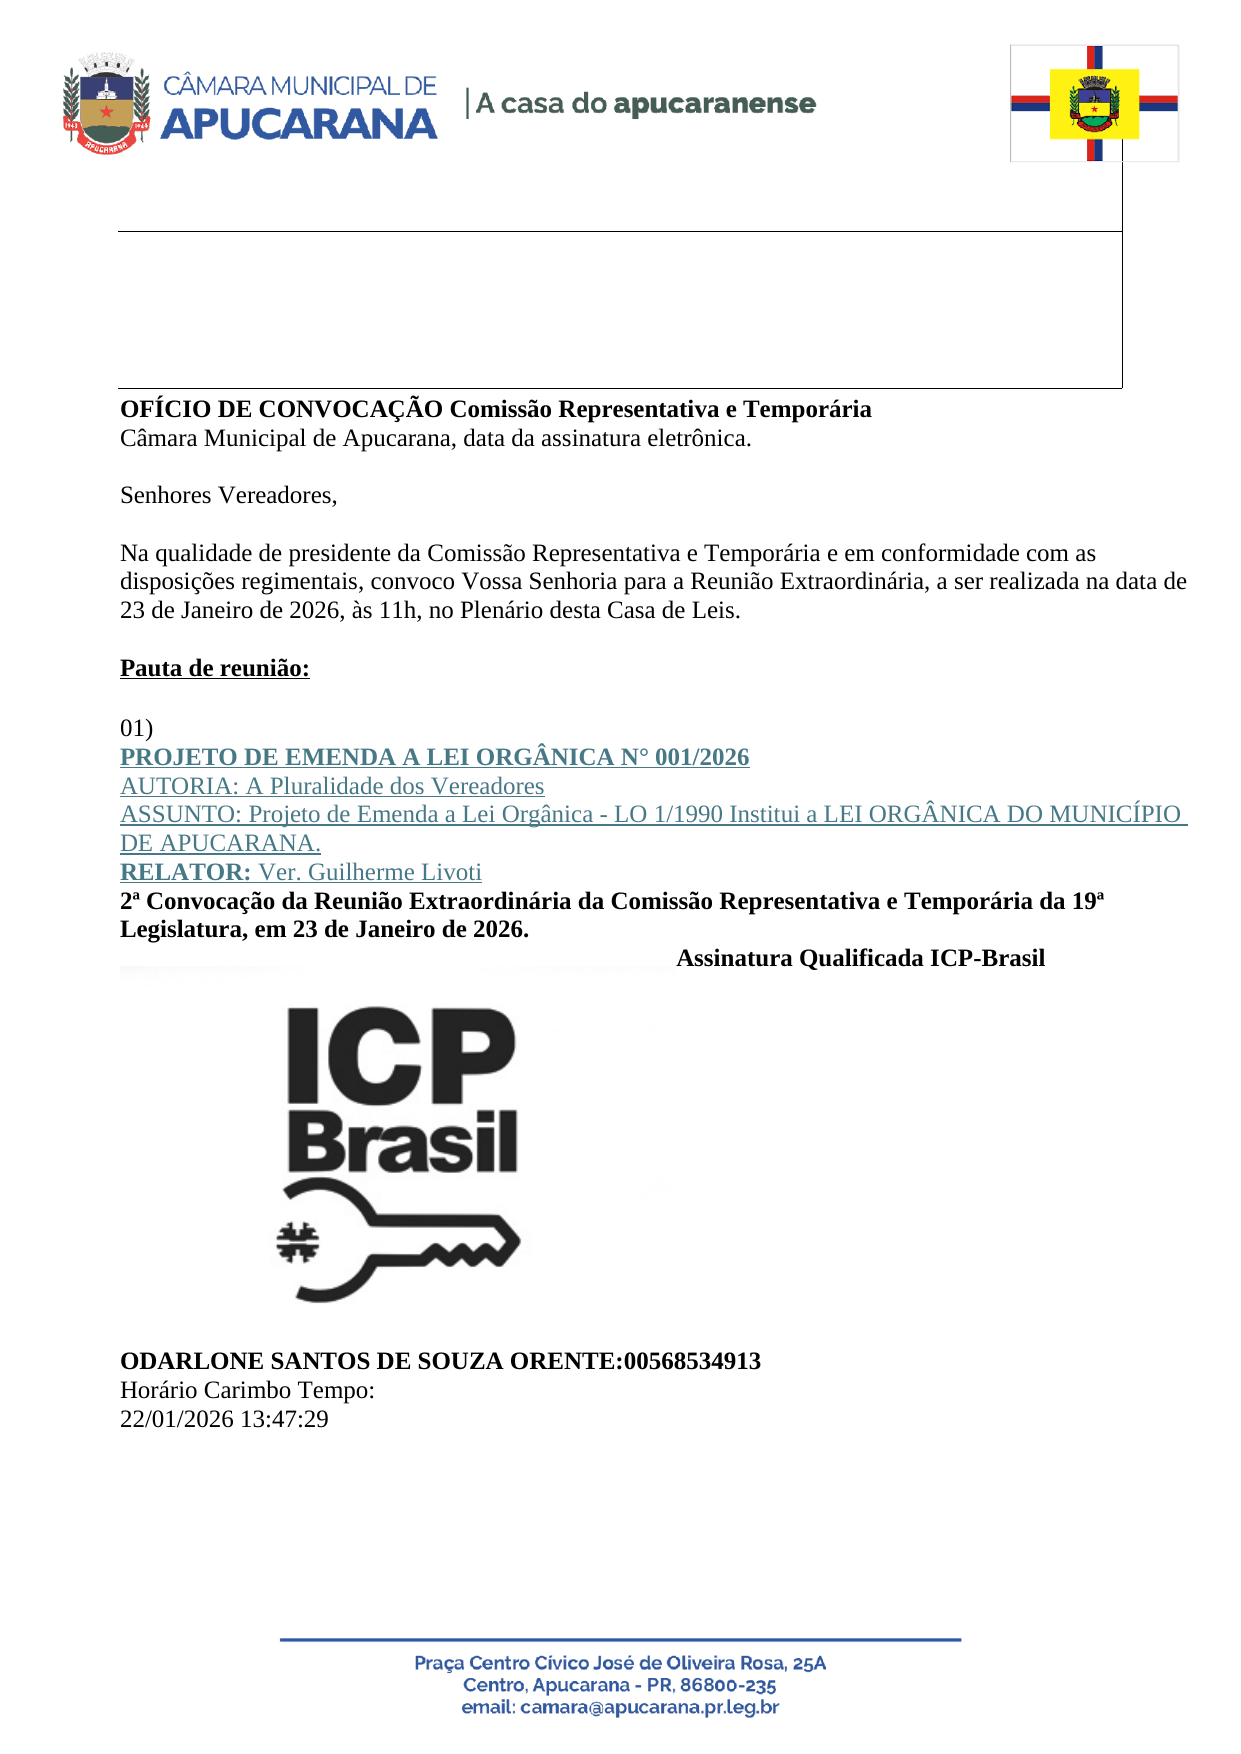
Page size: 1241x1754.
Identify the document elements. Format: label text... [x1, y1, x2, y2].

table_cell 01) PROJETO DE EMENDA A LEI ORGÂNICA N° 001/2026 AUTORIA: A Pluralidade dos Vereadores ASSUNTO: Projeto de Emenda a Lei Orgânica - LO 1/1990 Institui a LEI ORGÂNICA DO MUNICÍPIO DE APUCARANA. RELATOR: Ver. Guilherme Livoti 2ª Convocação da Reunião Extraordinária da Comissão Representativa e Temporária da 19ª Legislatura, em 23 de Janeiro de 2026. Assinatura Qualificada ICP-Brasil ODARLONE SANTOS DE SOUZA ORENTE:00568534913 Horário Carimbo Tempo: 22/01/2026 13:47:29 [118, 712, 1212, 1434]
table_header OFÍCIO DE CONVOCAÇÃO Comissão Representativa e Temporária Câmara Municipal de Apucarana, data da assinatura eletrônica. Senhores Vereadores, Na qualidade de presidente da Comissão Representativa e Temporária e em conformidade com as disposições regimentais, convoco Vossa Senhoria para a Reunião Extraordinária, a ser realizada na data de 23 de Janeiro de 2026, às 11h, no Plenário desta Casa de Leis. Pauta de reunião: [118, 393, 1212, 712]
